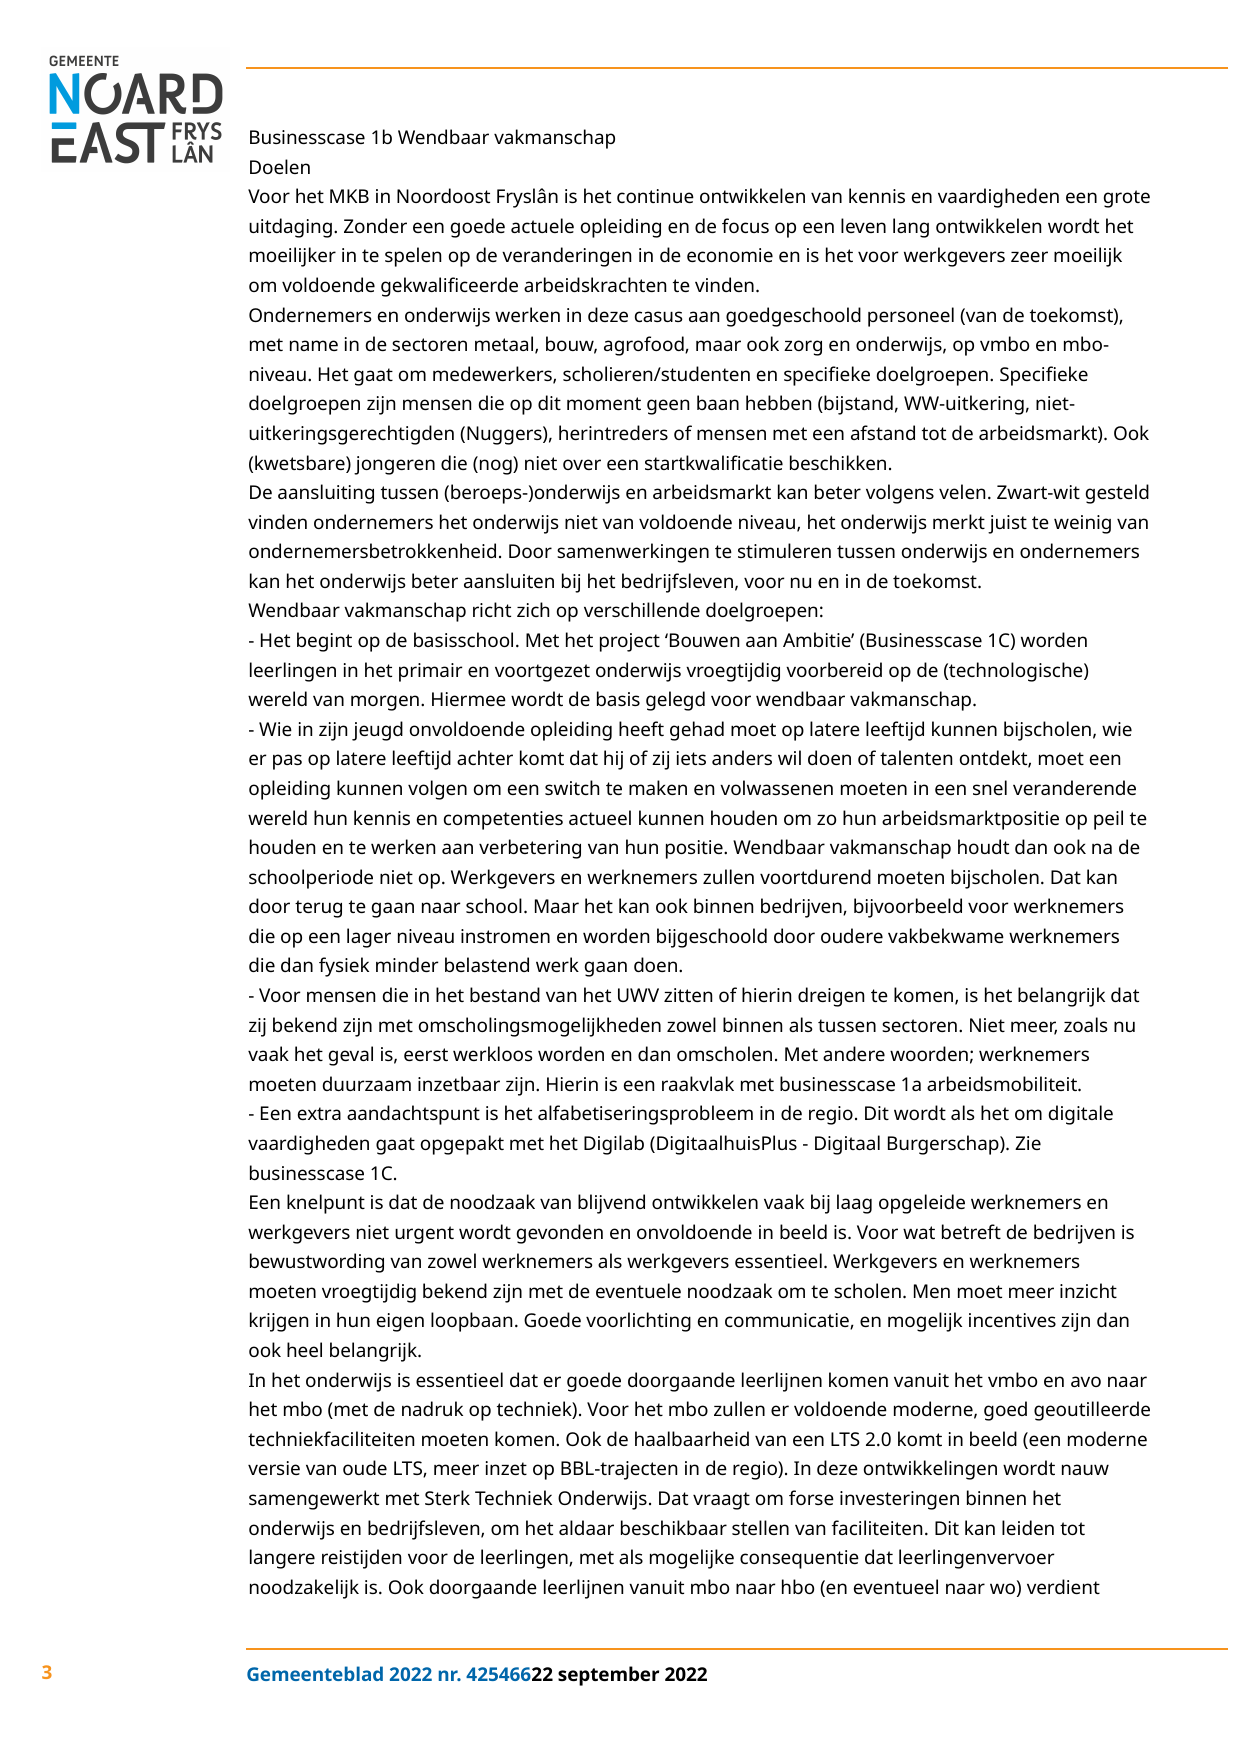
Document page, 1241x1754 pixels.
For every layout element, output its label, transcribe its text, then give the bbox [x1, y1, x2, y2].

text Een knelpunt is dat de noodzaak van blijvend ontwikkelen vaak bij laag opgeleide werknemers en werkgevers niet urgent wordt gevonden en onvoldoende in beeld is. Voor wat betreft de bedrijven is bewustwording van zowel werknemers als werkgevers essentieel. Werkgevers en werknemers moeten vroegtijdig bekend zijn met de eventuele noodzaak om te scholen. Men moet meer inzicht krijgen in hun eigen loopbaan. Goede voorlichting en communicatie, en mogelijk incentives zijn dan ook heel belangrijk. [248, 1189, 1152, 1363]
text Wendbaar vakmanschap richt zich op verschillende doelgroepen: [248, 598, 1152, 623]
text - Wie in zijn jeugd onvoldoende opleiding heeft gehad moet op latere leeftijd kunnen bijscholen, wie er pas op latere leeftijd achter komt dat hij of zij iets anders wil doen of talenten ontdekt, moet een opleiding kunnen volgen om een switch te maken en volwassenen moeten in een snel veranderende wereld hun kennis en competenties actueel kunnen houden om zo hun arbeidsmarktpositie op peil te houden en te werken aan verbetering van hun positie. Wendbaar vakmanschap houdt dan ook na de schoolperiode niet op. Werkgevers en werknemers zullen voortdurend moeten bijscholen. Dat kan door terug te gaan naar school. Maar het kan ook binnen bedrijven, bijvoorbeeld voor werknemers die op een lager niveau instromen en worden bijgeschoold door oudere vakbekwame werknemers die dan fysiek minder belastend werk gaan doen. [248, 716, 1152, 978]
text Ondernemers en onderwijs werken in deze casus aan goedgeschoold personeel (van de toekomst), met name in de sectoren metaal, bouw, agrofood, maar ook zorg en onderwijs, op vmbo en mbo-niveau. Het gaat om medewerkers, scholieren/studenten en specifieke doelgroepen. Specifieke doelgroepen zijn mensen die op dit moment geen baan hebben (bijstand, WW-uitkering, niet-uitkeringsgerechtigden (Nuggers), herintreders of mensen met een afstand tot de arbeidsmarkt). Ook (kwetsbare) jongeren die (nog) niet over een startkwalificatie beschikken. [248, 302, 1152, 476]
text - Een extra aandachtspunt is het alfabetiseringsprobleem in de regio. Dit wordt als het om digitale vaardigheden gaat opgepakt met het Digilab (DigitaalhuisPlus - Digitaal Burgerschap). Zie businesscase 1C. [248, 1101, 1152, 1186]
text Businesscase 1b Wendbaar vakmanschap [248, 124, 1152, 150]
text - Het begint op de basisschool. Met het project ‘Bouwen aan Ambitie’ (Businesscase 1C) worden leerlingen in het primair en voortgezet onderwijs vroegtijdig voorbereid op de (technologische) wereld van morgen. Hiermee wordt de basis gelegd voor wendbaar vakmanschap. [248, 627, 1152, 712]
text Voor het MKB in Noordoost Fryslân is het continue ontwikkelen van kennis en vaardigheden een grote uitdaging. Zonder een goede actuele opleiding en de focus op een leven lang ontwikkelen wordt het moeilijker in te spelen op de veranderingen in de economie en is het voor werkgevers zeer moeilijk om voldoende gekwalificeerde arbeidskrachten te vinden. [248, 183, 1152, 298]
text In het onderwijs is essentieel dat er goede doorgaande leerlijnen komen vanuit het vmbo en avo naar het mbo (met de nadruk op techniek). Voor het mbo zullen er voldoende moderne, goed geoutilleerde techniekfaciliteiten moeten komen. Ook de haalbaarheid van een LTS 2.0 komt in beeld (een moderne versie van oude LTS, meer inzet op BBL-trajecten in de regio). In deze ontwikkelingen wordt nauw samengewerkt met Sterk Techniek Onderwijs. Dat vraagt om forse investeringen binnen het onderwijs en bedrijfsleven, om het aldaar beschikbaar stellen van faciliteiten. Dit kan leiden tot langere reistijden voor de leerlingen, met als mogelijke consequentie dat leerlingenvervoer noodzakelijk is. Ook doorgaande leerlijnen vanuit mbo naar hbo (en eventueel naar wo) verdient [248, 1367, 1152, 1600]
text De aansluiting tussen (beroeps-)onderwijs en arbeidsmarkt kan beter volgens velen. Zwart-wit gesteld vinden ondernemers het onderwijs niet van voldoende niveau, het onderwijs merkt juist te weinig van ondernemersbetrokkenheid. Door samenwerkingen te stimuleren tussen onderwijs en ondernemers kan het onderwijs beter aansluiten bij het bedrijfsleven, voor nu en in de toekomst. [248, 479, 1152, 594]
text Doelen [248, 154, 1152, 180]
text - Voor mensen die in het bestand van het UWV zitten of hierin dreigen te komen, is het belangrijk dat zij bekend zijn met omscholingsmogelijkheden zowel binnen als tussen sectoren. Niet meer, zoals nu vaak het geval is, eerst werkloos worden en dan omscholen. Met andere woorden; werknemers moeten duurzaam inzetbaar zijn. Hierin is een raakvlak met businesscase 1a arbeidsmobiliteit. [248, 982, 1152, 1097]
picture [41, 47, 231, 172]
